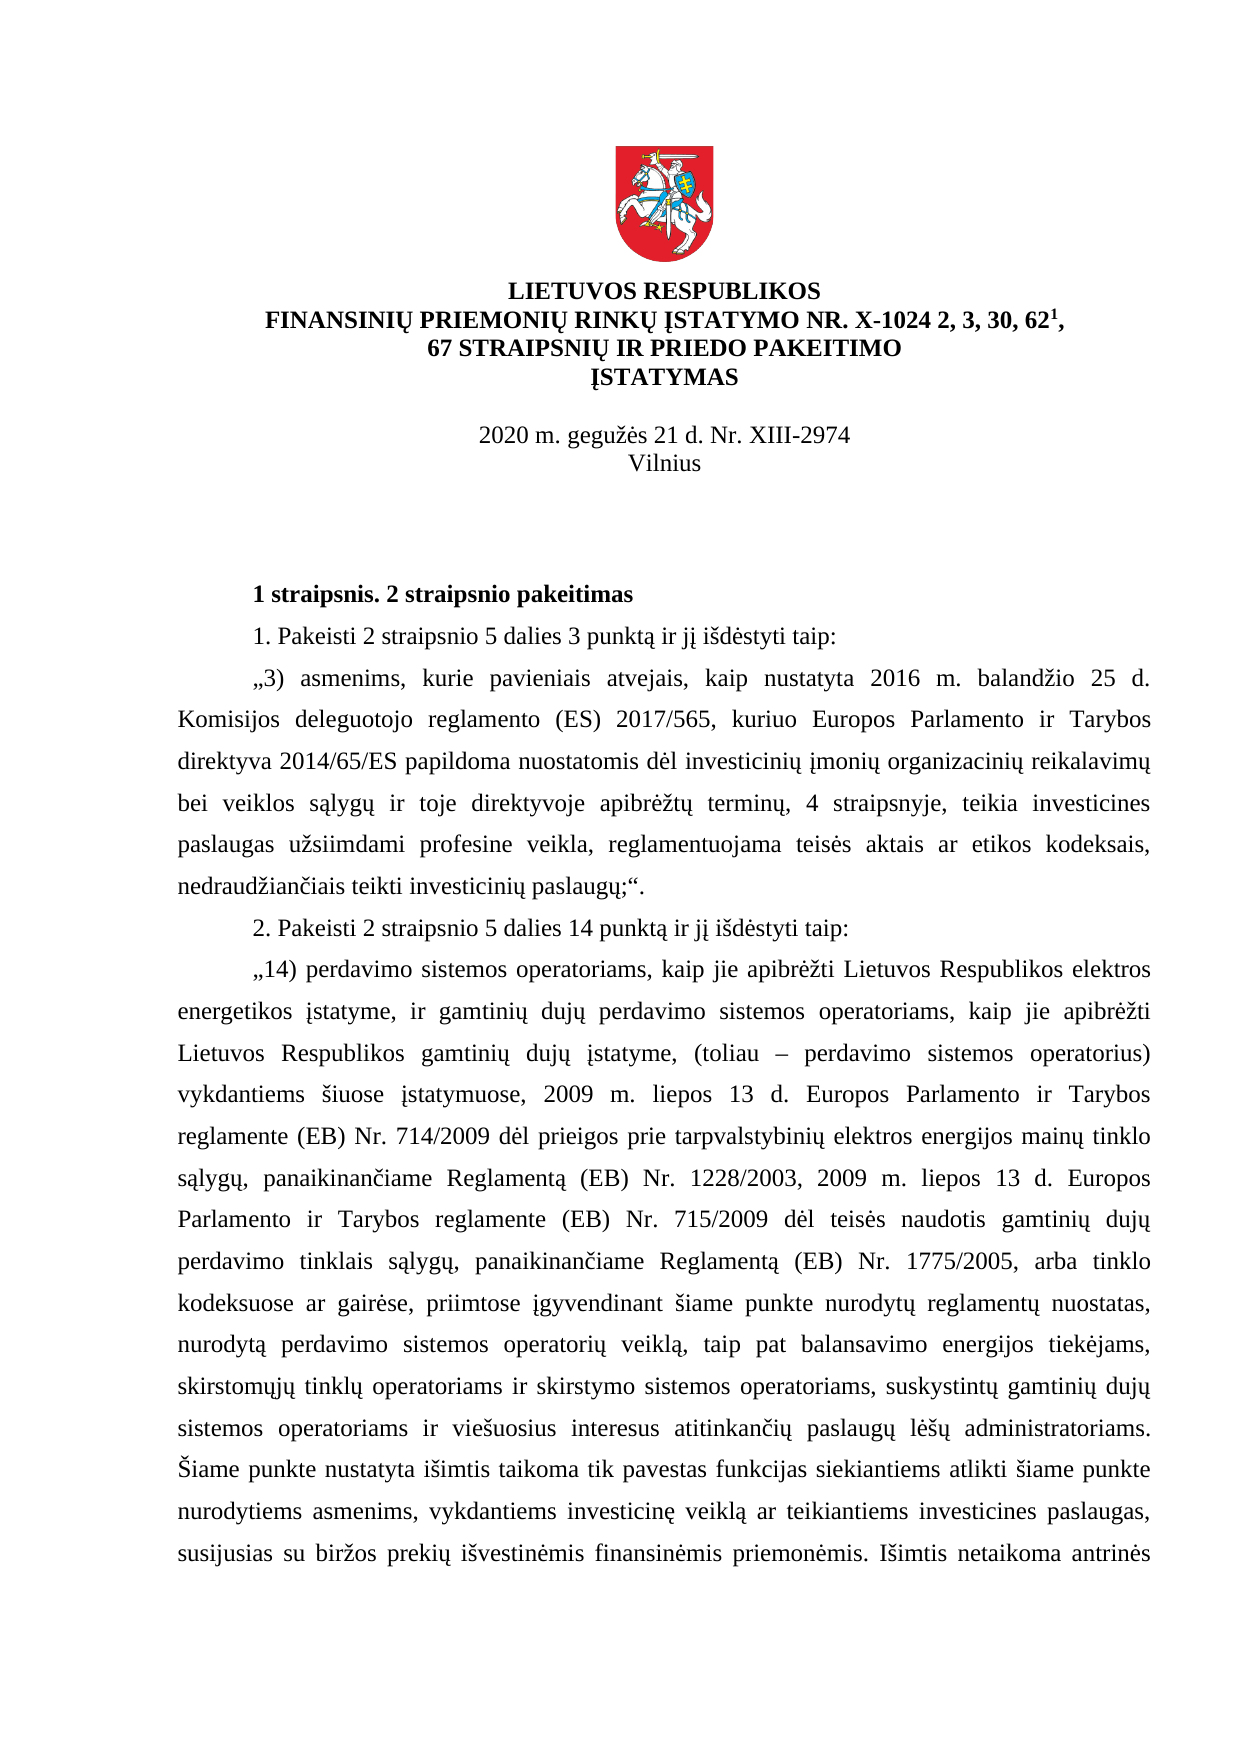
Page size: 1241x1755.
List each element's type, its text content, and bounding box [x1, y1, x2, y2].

text „3) asmenims, kurie pavieniais atvejais, kaip nustatyta 2016 m. balandžio 25 d. Komisijos deleguotojo reglamento (ES) 2017/565, kuriuo Europos Parlamento ir Tarybos direktyva 2014/65/ES papildoma nuostatomis dėl investicinių įmonių organizacinių reikalavimų bei veiklos sąlygų ir toje direktyvoje apibrėžtų terminų, 4 straipsnyje, teikia investicines paslaugas užsiimdami profesine veikla, reglamentuojama teisės aktais ar etikos kodeksais, nedraudžiančiais teikti investicinių paslaugų;“. [177, 650, 1152, 900]
text 1. Pakeisti 2 straipsnio 5 dalies 3 punktą ir jį išdėstyti taip: [177, 608, 1152, 650]
text „14) perdavimo sistemos operatoriams, kaip jie apibrėžti Lietuvos Respublikos elektros energetikos įstatyme, ir gamtinių dujų perdavimo sistemos operatoriams, kaip jie apibrėžti Lietuvos Respublikos gamtinių dujų įstatyme, (toliau – perdavimo sistemos operatorius) vykdantiems šiuose įstatymuose, 2009 m. liepos 13 d. Europos Parlamento ir Tarybos reglamente (EB) Nr. 714/2009 dėl prieigos prie tarpvalstybinių elektros energijos mainų tinklo sąlygų, panaikinančiame Reglamentą (EB) Nr. 1228/2003, 2009 m. liepos 13 d. Europos Parlamento ir Tarybos reglamente (EB) Nr. 715/2009 dėl teisės naudotis gamtinių dujų perdavimo tinklais sąlygų, panaikinančiame Reglamentą (EB) Nr. 1775/2005, arba tinklo kodeksuose ar gairėse, priimtose įgyvendinant šiame punkte nurodytų reglamentų nuostatas, nurodytą perdavimo sistemos operatorių veiklą, taip pat balansavimo energijos tiekėjams, skirstomųjų tinklų operatoriams ir skirstymo sistemos operatoriams, suskystintų gamtinių dujų sistemos operatoriams ir viešuosius interesus atitinkančių paslaugų lėšų administratoriams. Šiame punkte nustatyta išimtis taikoma tik pavestas funkcijas siekiantiems atlikti šiame punkte nurodytiems asmenims, vykdantiems investicinę veiklą ar teikiantiems investicines paslaugas, susijusias su biržos prekių išvestinėmis finansinėmis priemonėmis. Išimtis netaikoma antrinės [177, 941, 1152, 1566]
text 2. Pakeisti 2 straipsnio 5 dalies 14 punktą ir jį išdėstyti taip: [177, 900, 1152, 941]
text ĮSTATYMAS [177, 362, 1152, 391]
text 1 straipsnis. 2 straipsnio pakeitimas [177, 566, 1152, 608]
text 2020 m. gegužės 21 d. Nr. XIII-2974 [177, 420, 1152, 448]
text FINANSINIŲ PRIEMONIŲ RINKŲ ĮSTATYMO NR. X-1024 2, 3, 30, 621, 67 STRAIPSNIŲ IR PRIEDO PAKEITIMO [177, 305, 1152, 362]
text Vilnius [177, 448, 1152, 477]
text LIETUVOS RESPUBLIKOS [177, 276, 1152, 305]
